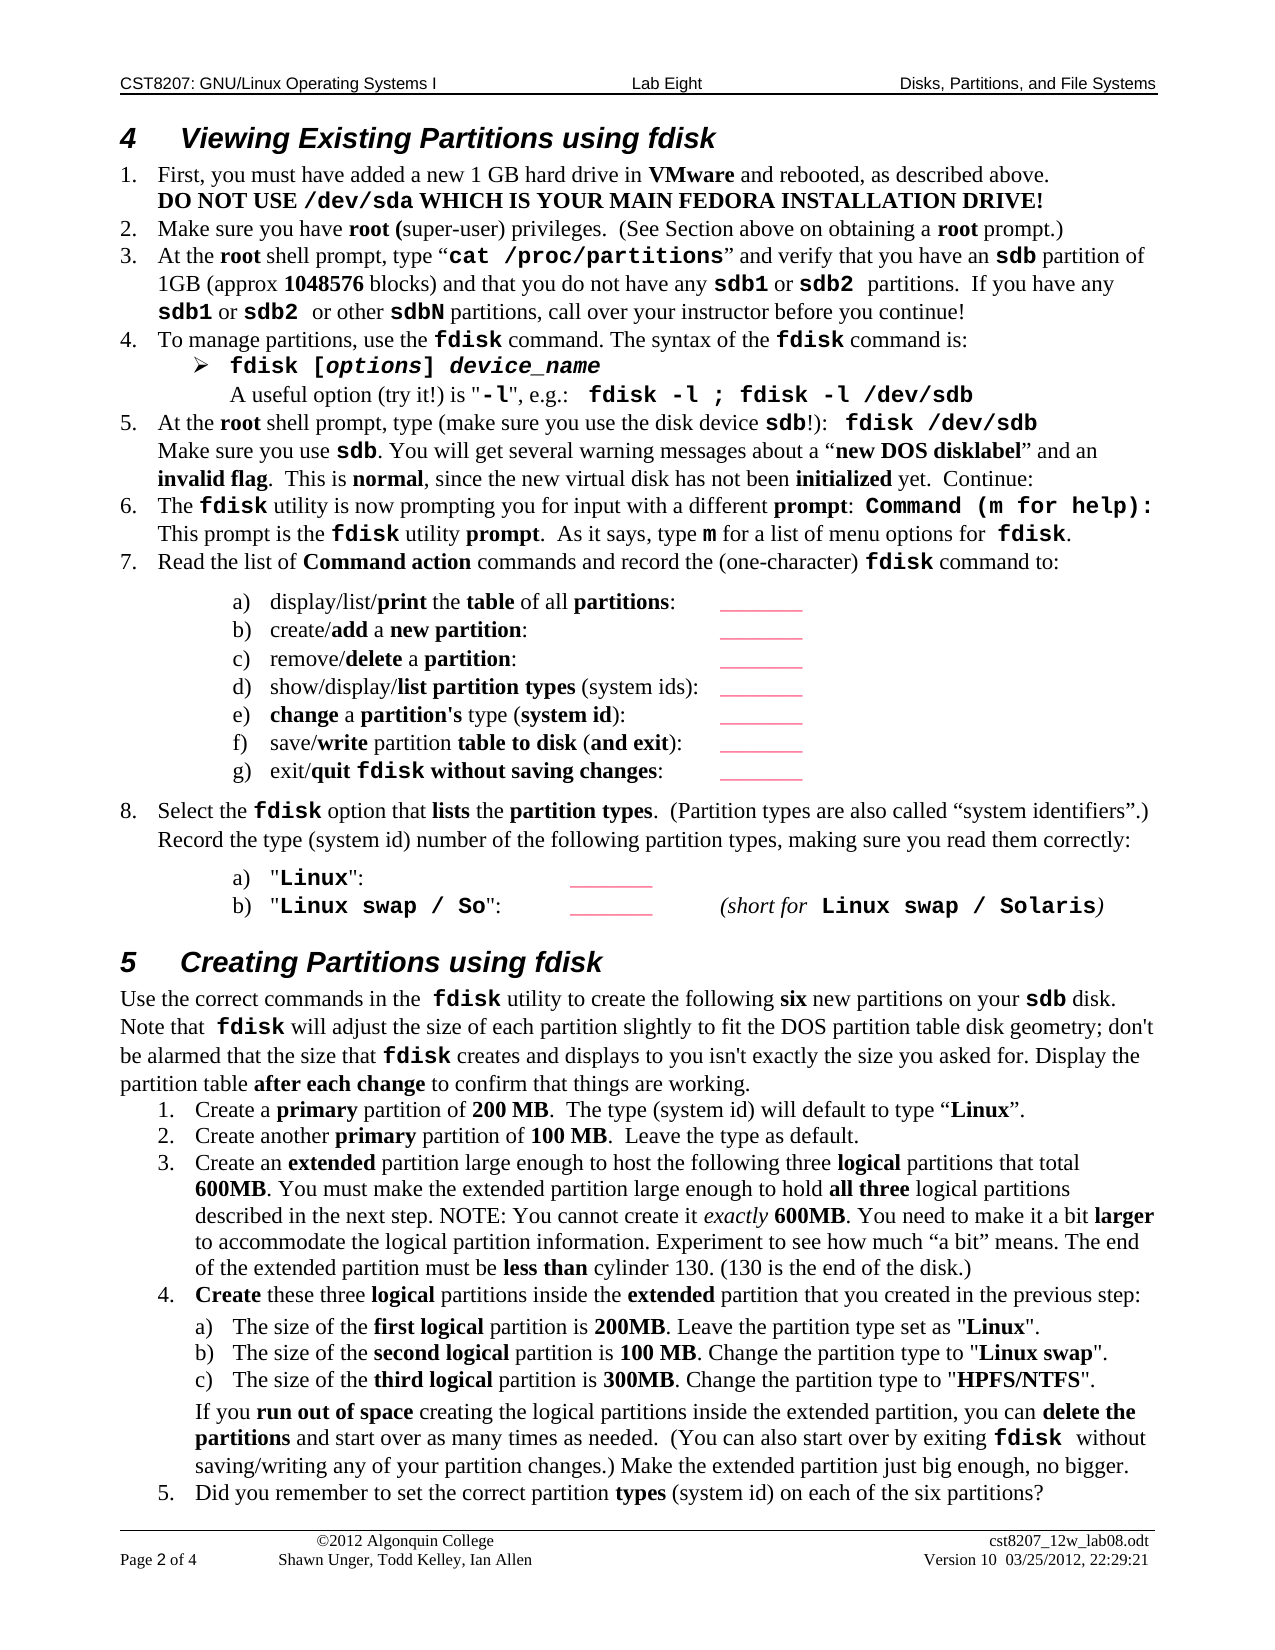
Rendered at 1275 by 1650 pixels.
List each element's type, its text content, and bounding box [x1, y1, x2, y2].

list "Linux swap / So": ______ (short for Linux swap / Solaris) [232, 892, 1155, 920]
list At the root shell prompt, type “cat /proc/partitions” and verify that you have an sdb partition of 1GB (approx 1048576 blocks) and that you do not have any sdb1 or sdb2 partitions. If you have any sdb1 or sdb2 or other sdbN partitions, call over your instructor before you continue! [120, 242, 1155, 327]
list The fdisk utility is now prompting you for input with a different prompt: Command (m for help): This prompt is the fdisk utility prompt. As it says, type m for a list of menu options for fdisk. [120, 492, 1155, 548]
list Read the list of Command action commands and record the (one-character) fdisk command to: [120, 548, 1155, 576]
list Create an extended partition large enough to host the following three logical partitions that total 600MB. You must make the extended partition large enough to hold all three logical partitions described in the next step. NOTE: You cannot create it exactly 600MB. You need to make it a bit larger to accommodate the logical partition information. Experiment to see how much “a bit” means. The end of the extended partition must be less than cylinder 130. (130 is the end of the disk.) [157, 1149, 1155, 1281]
list create/add a new partition: ______ [232, 616, 1155, 645]
list exit/quit fdisk without saving changes: ______ [232, 758, 1155, 786]
list To manage partitions, use the fdisk command. The syntax of the fdisk command is: [120, 327, 1155, 355]
subtitle Viewing Existing Partitions using fdisk [120, 121, 1155, 155]
list fdisk [options] device_name A useful option (try it!) is "-l", e.g.: fdisk -l ; fdisk -l /dev/sdb [192, 355, 1155, 409]
list Create another primary partition of 100 MB. Leave the type as default. [157, 1123, 1155, 1149]
list change a partition's type (system id): ______ [232, 701, 1155, 729]
list Select the fdisk option that lists the partition types. (Partition types are also called “system identifiers”.) Record the type (system id) number of the following partition types, making sure you read them correctly: [120, 798, 1155, 852]
list show/display/list partition types (system ids): ______ [232, 673, 1155, 701]
list remove/delete a partition: ______ [232, 645, 1155, 673]
text Use the correct commands in the fdisk utility to create the following six new partitions on your sdb disk. Note that fdisk will adjust the size of each partition slightly to fit the DOS partition table disk geometry; don't be alarmed that the size that fdisk creates and displays to you isn't exactly the size you asked for. Display the partition table after each change to confirm that things are working. [120, 985, 1155, 1096]
list Did you remember to set the correct partition types (system id) on each of the six partitions? [157, 1479, 1155, 1505]
subtitle Creating Partitions using fdisk [120, 945, 1155, 979]
list display/list/print the table of all partitions: ______ [232, 588, 1155, 616]
text If you run out of space creating the logical partitions inside the extended partition, you can delete the partitions and start over as many times as needed. (You can also start over by exiting fdisk without saving/writing any of your partition changes.) Make the extended partition just big enough, no bigger. [195, 1398, 1155, 1479]
list The size of the third logical partition is 300MB. Change the partition type to "HPFS/NTFS". [195, 1366, 1155, 1392]
list The size of the first logical partition is 200MB. Leave the partition type set as "Linux". [195, 1313, 1155, 1339]
list Create a primary partition of 200 MB. The type (system id) will default to type “Linux”. [157, 1096, 1155, 1123]
list Make sure you have root (super-user) privileges. (See Section above on obtaining a root prompt.) [120, 216, 1155, 242]
list The size of the second logical partition is 100 MB. Change the partition type to "Linux swap". [195, 1339, 1155, 1366]
list First, you must have added a new 1 GB hard drive in VMware and rebooted, as described above. DO NOT USE /dev/sda WHICH IS YOUR MAIN FEDORA INSTALLATION DRIVE! [120, 161, 1155, 216]
list At the root shell prompt, type (make sure you use the disk device sdb!): fdisk /dev/sdb Make sure you use sdb. You will get several warning messages about a “new DOS disklabel” and an invalid flag. This is normal, since the new virtual disk has not been initialized yet. Continue: [120, 409, 1155, 492]
list save/write partition table to disk (and exit): ______ [232, 729, 1155, 758]
list Create these three logical partitions inside the extended partition that you created in the previous step: [157, 1281, 1155, 1307]
list "Linux": ______ [232, 864, 1155, 892]
